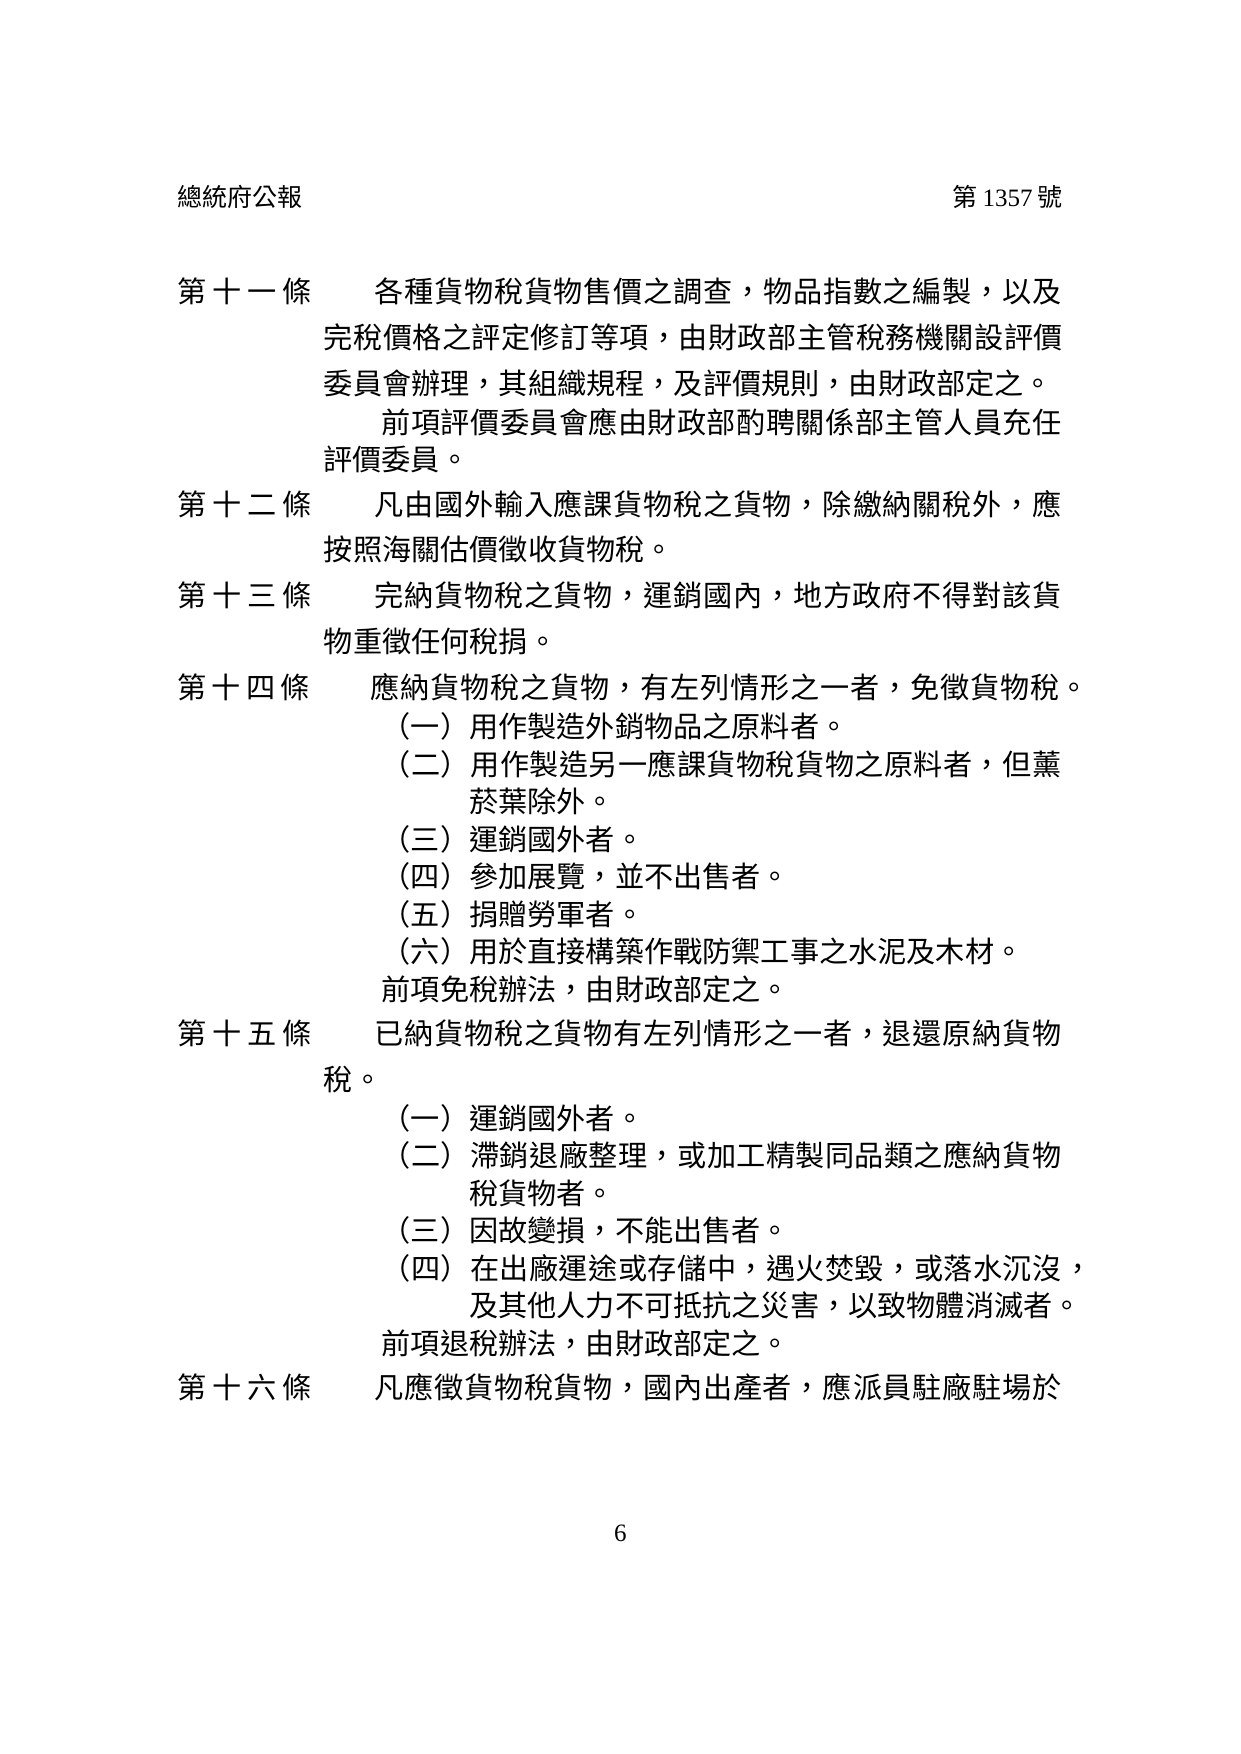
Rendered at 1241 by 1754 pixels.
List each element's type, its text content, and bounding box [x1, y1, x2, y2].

text 前項評價委員會應由財政部酌聘關係部主管人員充任評價委員。 [323, 403, 1063, 478]
text （四）在出廠運途或存儲中，遇火焚毀，或落水沉沒，及其他人力不可抵抗之災害，以致物體消滅者。 [381, 1249, 1063, 1324]
text （五）捐贈勞軍者。 [381, 895, 1063, 932]
text （三）因故變損，不能出售者。 [381, 1212, 1063, 1249]
text 第十五條 已納貨物稅之貨物有左列情形之一者，退還原納貨物稅。 [177, 1007, 1063, 1099]
text （四）參加展覽，並不出售者。 [381, 857, 1063, 895]
text 前項退稅辦法，由財政部定之。 [323, 1324, 1063, 1362]
text （一）用作製造外銷物品之原料者。 [381, 707, 1063, 745]
text 第十四條 應納貨物稅之貨物，有左列情形之一者，免徵貨物稅。 [177, 662, 1063, 707]
text （二）用作製造另一應課貨物稅貨物之原料者，但薰菸葉除外。 [381, 745, 1063, 820]
text 第十一條 各種貨物稅貨物售價之調查，物品指數之編製，以及完稅價格之評定修訂等項，由財政部主管稅務機關設評價委員會辦理，其組織規程，及評價規則，由財政部定之。 [177, 266, 1063, 403]
text 第十三條 完納貨物稅之貨物，運銷國內，地方政府不得對該貨物重徵任何稅捐。 [177, 570, 1063, 662]
text 前項免稅辦法，由財政部定之。 [323, 970, 1063, 1007]
text 第十二條 凡由國外輸入應課貨物稅之貨物，除繳納關稅外，應按照海關估價徵收貨物稅。 [177, 478, 1063, 570]
text （二）滯銷退廠整理，或加工精製同品類之應納貨物稅貨物者。 [381, 1137, 1063, 1212]
text （一）運銷國外者。 [381, 1099, 1063, 1137]
text 第十六條 凡應徵貨物稅貨物，國內出產者，應派員駐廠駐場於 [177, 1362, 1063, 1407]
text （三）運銷國外者。 [381, 820, 1063, 857]
text （六）用於直接構築作戰防禦工事之水泥及木材。 [381, 932, 1063, 970]
